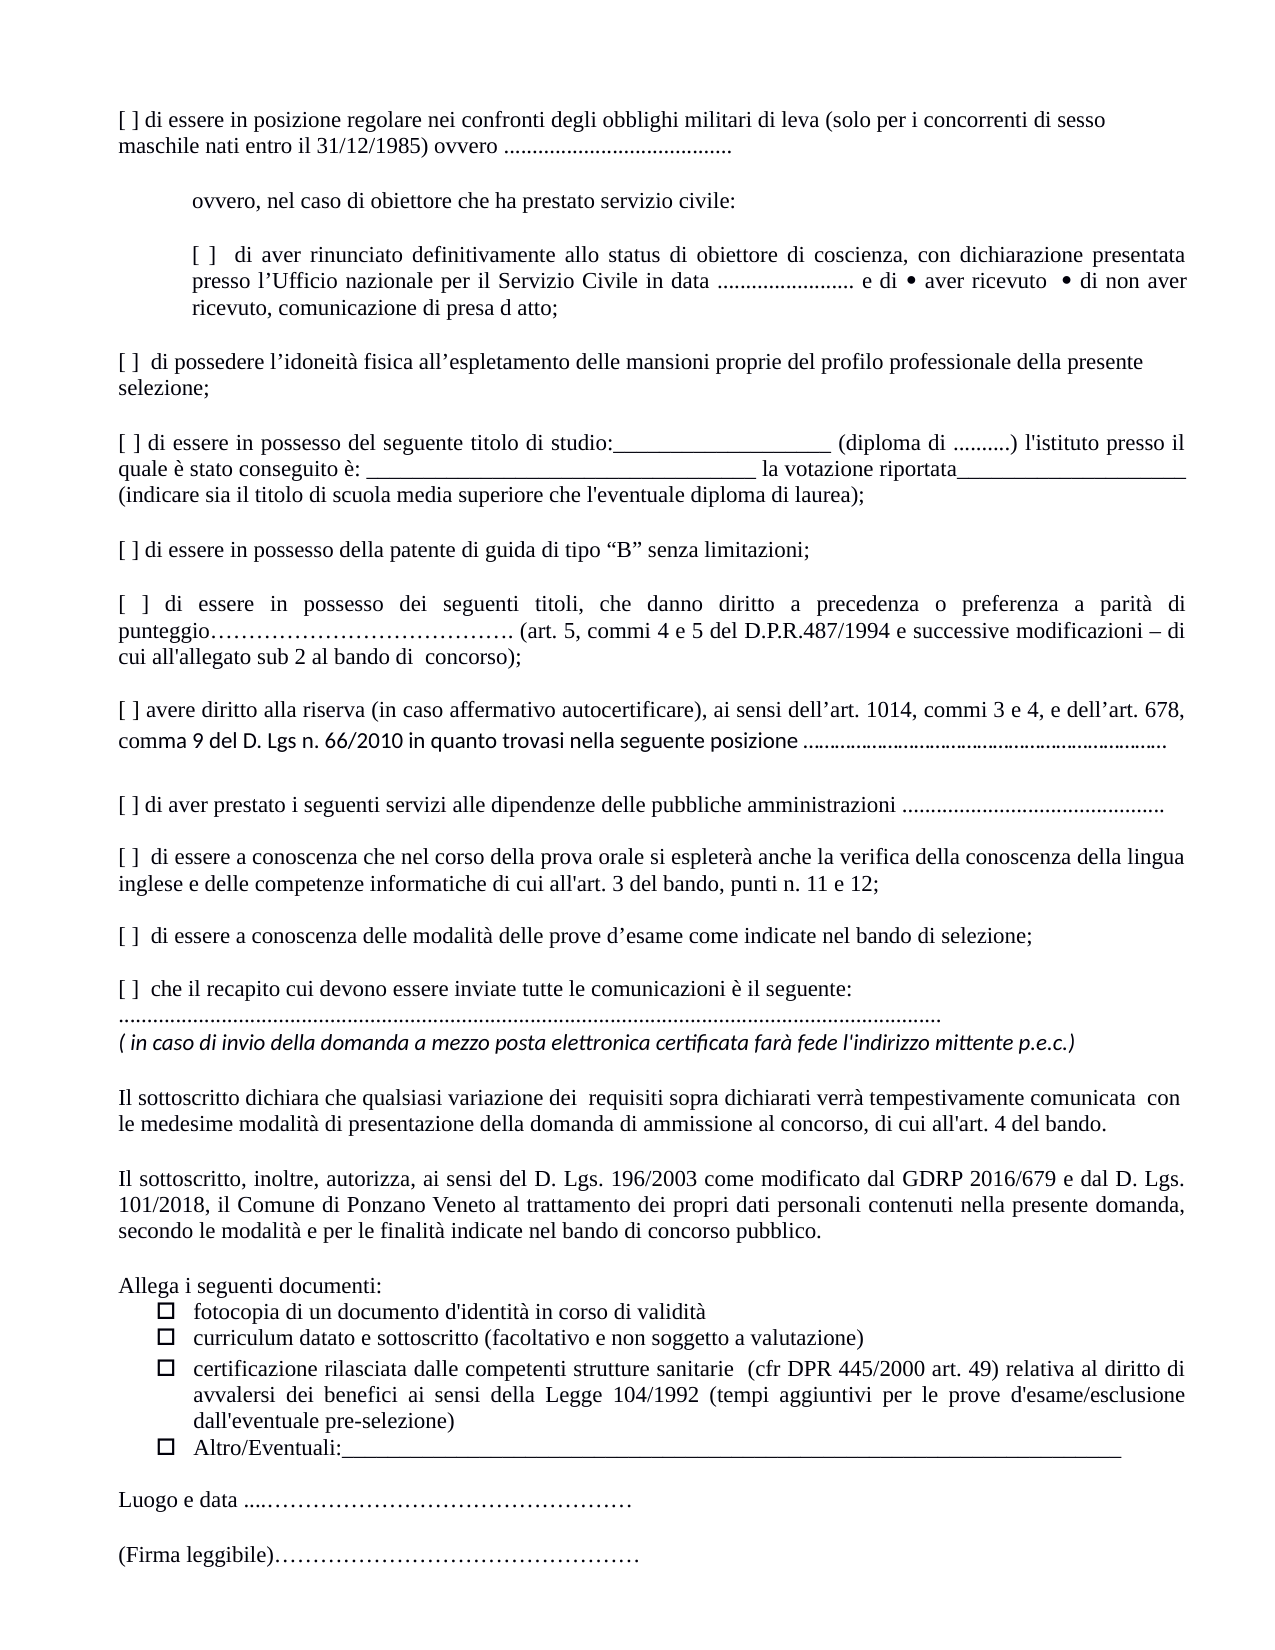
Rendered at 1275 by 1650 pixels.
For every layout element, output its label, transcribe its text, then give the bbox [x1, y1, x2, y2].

text [ ] che il recapito cui devono essere inviate tutte le comunicazioni è il seguente: [118, 975, 1187, 1001]
text [ ] di essere in possesso del seguente titolo di studio:___________________ (diploma di ..........) l'istituto presso il quale è stato conseguito è: __________________________________ la votazione riportata____________________ (indicare sia il titolo di scuola media superiore che l'eventuale diploma di laurea); [118, 429, 1187, 508]
text ( in caso di invio della domanda a mezzo posta elettronica certificata farà fede l'indirizzo mittente p.e.c.) [118, 1028, 1187, 1056]
text [ ] di essere in possesso della patente di guida di tipo “B” senza limitazioni; [118, 536, 1187, 562]
text [ ] di aver rinunciato definitivamente allo status di obiettore di coscienza, con dichiarazione presentata presso l’Ufficio nazionale per il Servizio Civile in data ........................ e di  aver ricevuto  di non aver ricevuto, comunicazione di presa d atto; [192, 241, 1187, 320]
text [ ] di possedere l’idoneità fisica all’espletamento delle mansioni proprie del profilo professionale della presente selezione; [118, 348, 1187, 401]
text (Firma leggibile)………………………………………… [118, 1541, 1187, 1567]
text Il sottoscritto, inoltre, autorizza, ai sensi del D. Lgs. 196/2003 come modificato dal GDRP 2016/679 e dal D. Lgs. 101/2018, il Comune di Ponzano Veneto al trattamento dei propri dati personali contenuti nella presente domanda, secondo le modalità e per le finalità indicate nel bando di concorso pubblico. [118, 1164, 1187, 1244]
text Il sottoscritto dichiara che qualsiasi variazione dei requisiti sopra dichiarati verrà tempestivamente comunicata con le medesime modalità di presentazione della domanda di ammissione al concorso, di cui all'art. 4 del bando. [118, 1084, 1187, 1137]
text ovvero, nel caso di obiettore che ha prestato servizio civile: [118, 187, 1187, 213]
list fotocopia di un documento d'identità in corso di validità [156, 1298, 1187, 1324]
text [ ] di aver prestato i seguenti servizi alle dipendenze delle pubbliche amministrazioni .............................................. [118, 791, 1187, 817]
text [ ] di essere a conoscenza delle modalità delle prove d’esame come indicate nel bando di selezione; [118, 922, 1187, 949]
text [ ] di essere in posizione regolare nei confronti degli obblighi militari di leva (solo per i concorrenti di sesso maschile nati entro il 31/12/1985) ovvero ........................................ [118, 106, 1187, 159]
text Luogo e data ....………………………………………… [118, 1486, 1187, 1513]
list curriculum datato e sottoscritto (facoltativo e non soggetto a valutazione) [156, 1324, 1187, 1351]
text [ ] di essere a conoscenza che nel corso della prova orale si espleterà anche la verifica della conoscenza della lingua inglese e delle competenze informatiche di cui all'art. 3 del bando, punti n. 11 e 12; [118, 843, 1187, 896]
text Allega i seguenti documenti: [118, 1272, 1187, 1298]
list certificazione rilasciata dalle competenti strutture sanitarie (cfr DPR 445/2000 art. 49) relativa al diritto di avvalersi dei benefici ai sensi della Legge 104/1992 (tempi aggiuntivi per le prove d'esame/esclusione dall'eventuale pre-selezione) [156, 1354, 1187, 1434]
list Altro/Eventuali:____________________________________________________________________ [156, 1434, 1187, 1460]
text [ ] di essere in possesso dei seguenti titoli, che danno diritto a precedenza o preferenza a parità di punteggio…………………………………. (art. 5, commi 4 e 5 del D.P.R.487/1994 e successive modificazioni – di cui all'allegato sub 2 al bando di concorso); [118, 590, 1187, 669]
text [ ] avere diritto alla riserva (in caso affermativo autocertificare), ai sensi dell’art. 1014, commi 3 e 4, e dell’art. 678, comma 9 del D. Lgs n. 66/2010 in quanto trovasi nella seguente posizione …………………………………………………………… [118, 696, 1187, 754]
text ................................................................................................................................................ [118, 1001, 1187, 1028]
